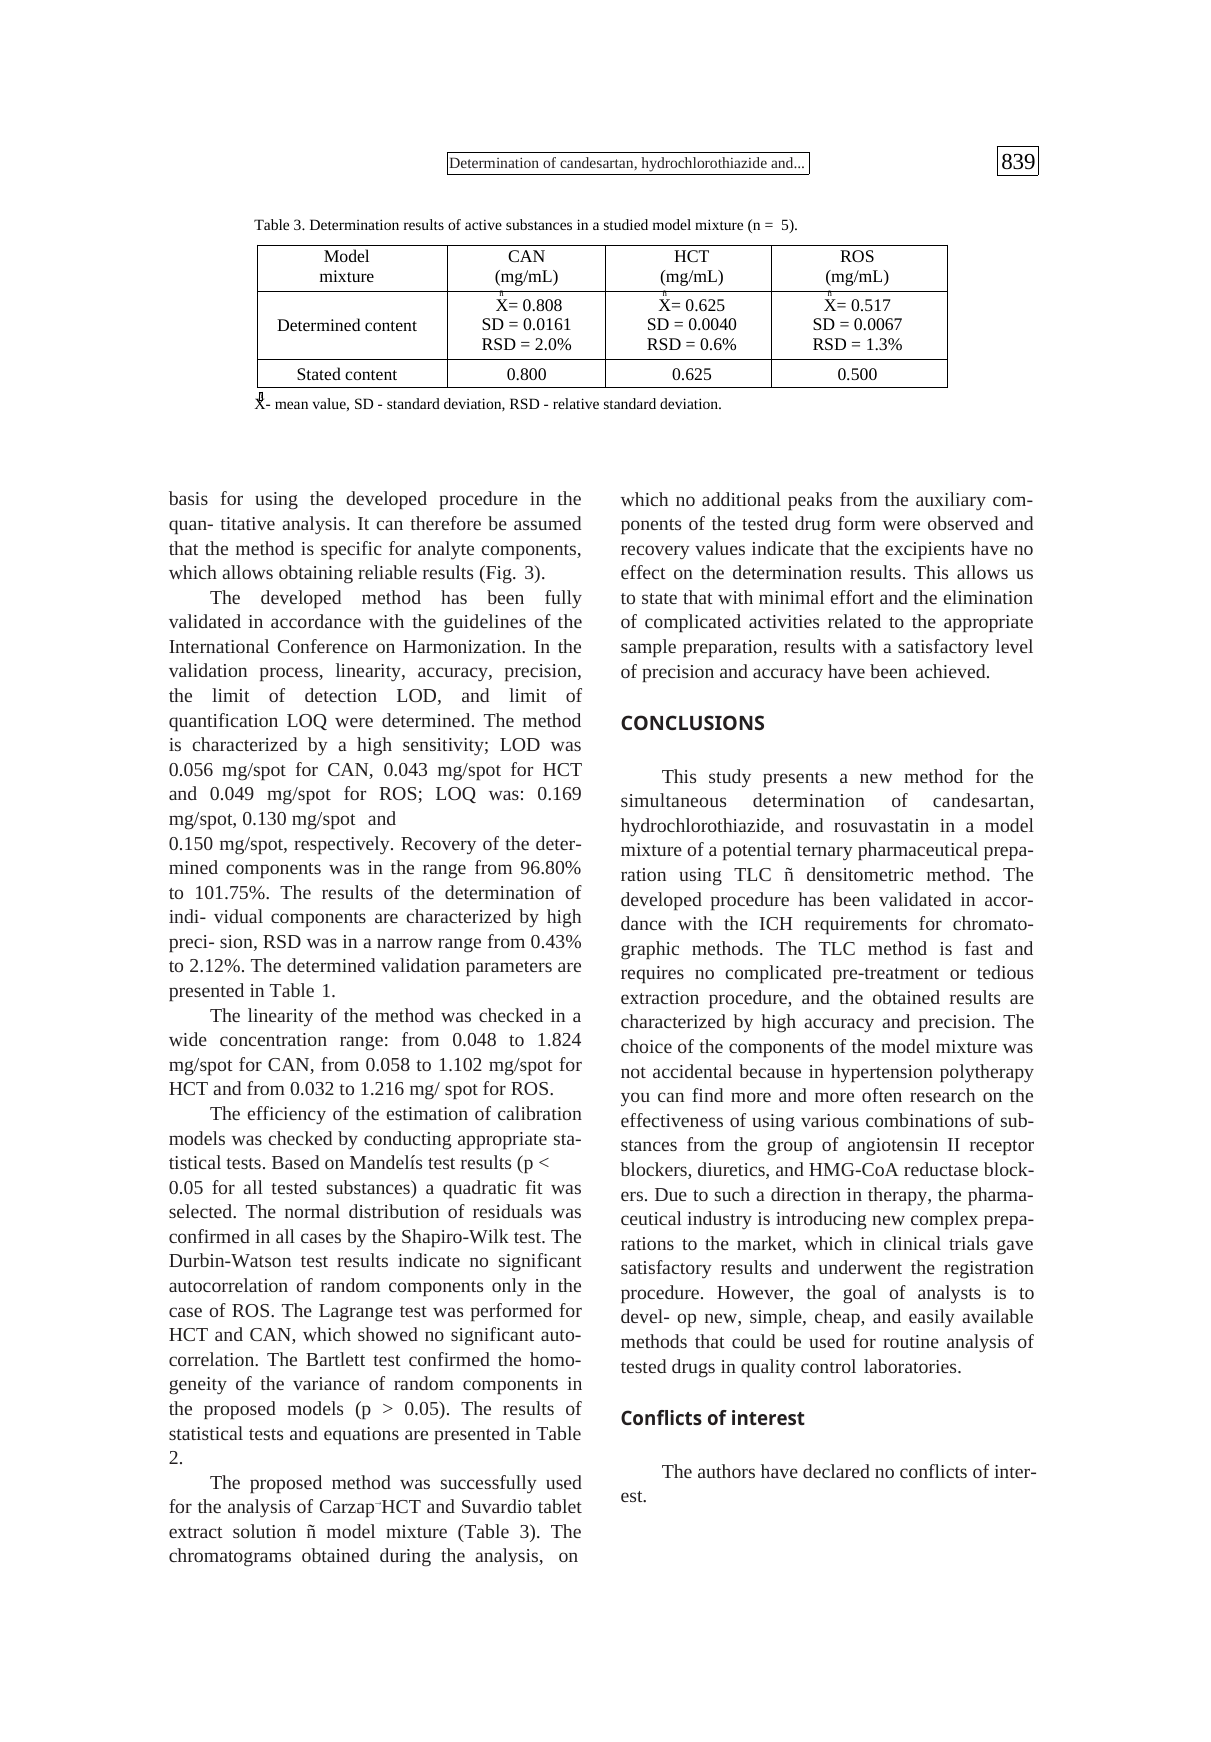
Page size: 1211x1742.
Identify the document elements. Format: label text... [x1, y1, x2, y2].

table_cell Stated content [258, 360, 447, 386]
text Table 3. Determination results of active substances in a studied model mixture (n = 5). [254, 216, 1046, 233]
table_header Model mixture [258, 246, 447, 291]
text The efficiency of the estimation of calibration models was checked by conducting appropriate sta- tistical tests. Based on Mandelís test results (p < [168, 1102, 582, 1174]
text The authors have declared no conflicts of inter- [662, 1460, 1046, 1483]
subtitle CONCLUSIONS [620, 709, 1046, 736]
table_cell ñ X= 0.517 SD = 0.0067 RSD = 1.3% [772, 292, 947, 359]
text which no additional peaks from the auxiliary com- ponents of the tested drug form were observed and recovery values indicate that the excipients have no effect on the determination results. This allows us to state that with minimal effort and the elimination of complicated activities related to the appropriate sample preparation, results with a satisfactory level of precision and accuracy have been achieved. [620, 487, 1034, 682]
text The linearity of the method was checked in a wide concentration range: from 0.048 to 1.824 mg/spot for CAN, from 0.058 to 1.102 mg/spot for HCT and from 0.032 to 1.216 mg/ spot for ROS. [168, 1003, 582, 1100]
text 0.05 for all tested substances) a quadratic fit was selected. The normal distribution of residuals was confirmed in all cases by the Shapiro-Wilk test. The Durbin-Watson test results indicate no significant autocorrelation of random components only in the case of ROS. The Lagrange test was performed for HCT and CAN, which showed no significant auto- correlation. The Bartlett test confirmed the homo- geneity of the variance of random components in the proposed models (p > 0.05). The results of statistical tests and equations are presented in Table 2. [168, 1176, 582, 1469]
table_cell Determined content [258, 292, 447, 359]
table_header ROS (mg/mL) [772, 246, 947, 291]
text X- mean value, SD - standard deviation, RSD - relative standard deviation. [254, 395, 1046, 413]
table_cell 0.625 [606, 360, 771, 386]
text The proposed method was successfully used for the analysis of CarzapHCT and Suvardio tablet extract solution ñ model mixture (Table 3). The chromatograms obtained during the analysis, on [168, 1471, 582, 1567]
subtitle Conflicts of interest [620, 1404, 1046, 1431]
table_header HCT (mg/mL) [606, 246, 771, 291]
table_header CAN (mg/mL) [448, 246, 605, 291]
table_cell ñ X= 0.625 SD = 0.0040 RSD = 0.6% [606, 292, 771, 359]
text This study presents a new method for the simultaneous determination of candesartan, hydrochlorothiazide, and rosuvastatin in a model mixture of a potential ternary pharmaceutical prepa- ration using TLC ñ densitometric method. The developed procedure has been validated in accor- dance with the ICH requirements for chromato- graphic methods. The TLC method is fast and requires no complicated pre-treatment or tedious extraction procedure, and the obtained results are characterized by high accuracy and precision. The choice of the components of the model mixture was not accidental because in hypertension polytherapy you can find more and more often research on the effectiveness of using various combinations of sub- stances from the group of angiotensin II receptor blockers, diuretics, and HMG-CoA reductase block- ers. Due to such a direction in therapy, the pharma- ceutical industry is introducing new complex prepa- rations to the market, which in clinical trials gave satisfactory results and underwent the registration procedure. However, the goal of analysts is to devel- op new, simple, cheap, and easily available methods that could be used for routine analysis of tested drugs in quality control laboratories. [620, 765, 1034, 1377]
table_cell ñ X= 0.808 SD = 0.0161 RSD = 2.0% [448, 292, 605, 359]
text The developed method has been fully validated in accordance with the guidelines of the International Conference on Harmonization. In the validation process, linearity, accuracy, precision, the limit of detection LOD, and limit of quantification LOQ were determined. The method is characterized by a high sensitivity; LOD was 0.056 mg/spot for CAN, 0.043 mg/spot for HCT and 0.049 mg/spot for ROS; LOQ was: 0.169 mg/spot, 0.130 mg/spot and [168, 586, 582, 830]
text basis for using the developed procedure in the quan- titative analysis. It can therefore be assumed that the method is specific for analyte components, which allows obtaining reliable results (Fig. 3). [168, 487, 582, 584]
text est. [620, 1484, 1046, 1507]
text 0.150 mg/spot, respectively. Recovery of the deter- mined components was in the range from 96.80% to 101.75%. The results of the determination of indi- vidual components are characterized by high preci- sion, RSD was in a narrow range from 0.43% to 2.12%. The determined validation parameters are presented in Table 1. [168, 831, 582, 1002]
table_cell 0.800 [448, 360, 605, 386]
table_cell 0.500 [772, 360, 947, 386]
